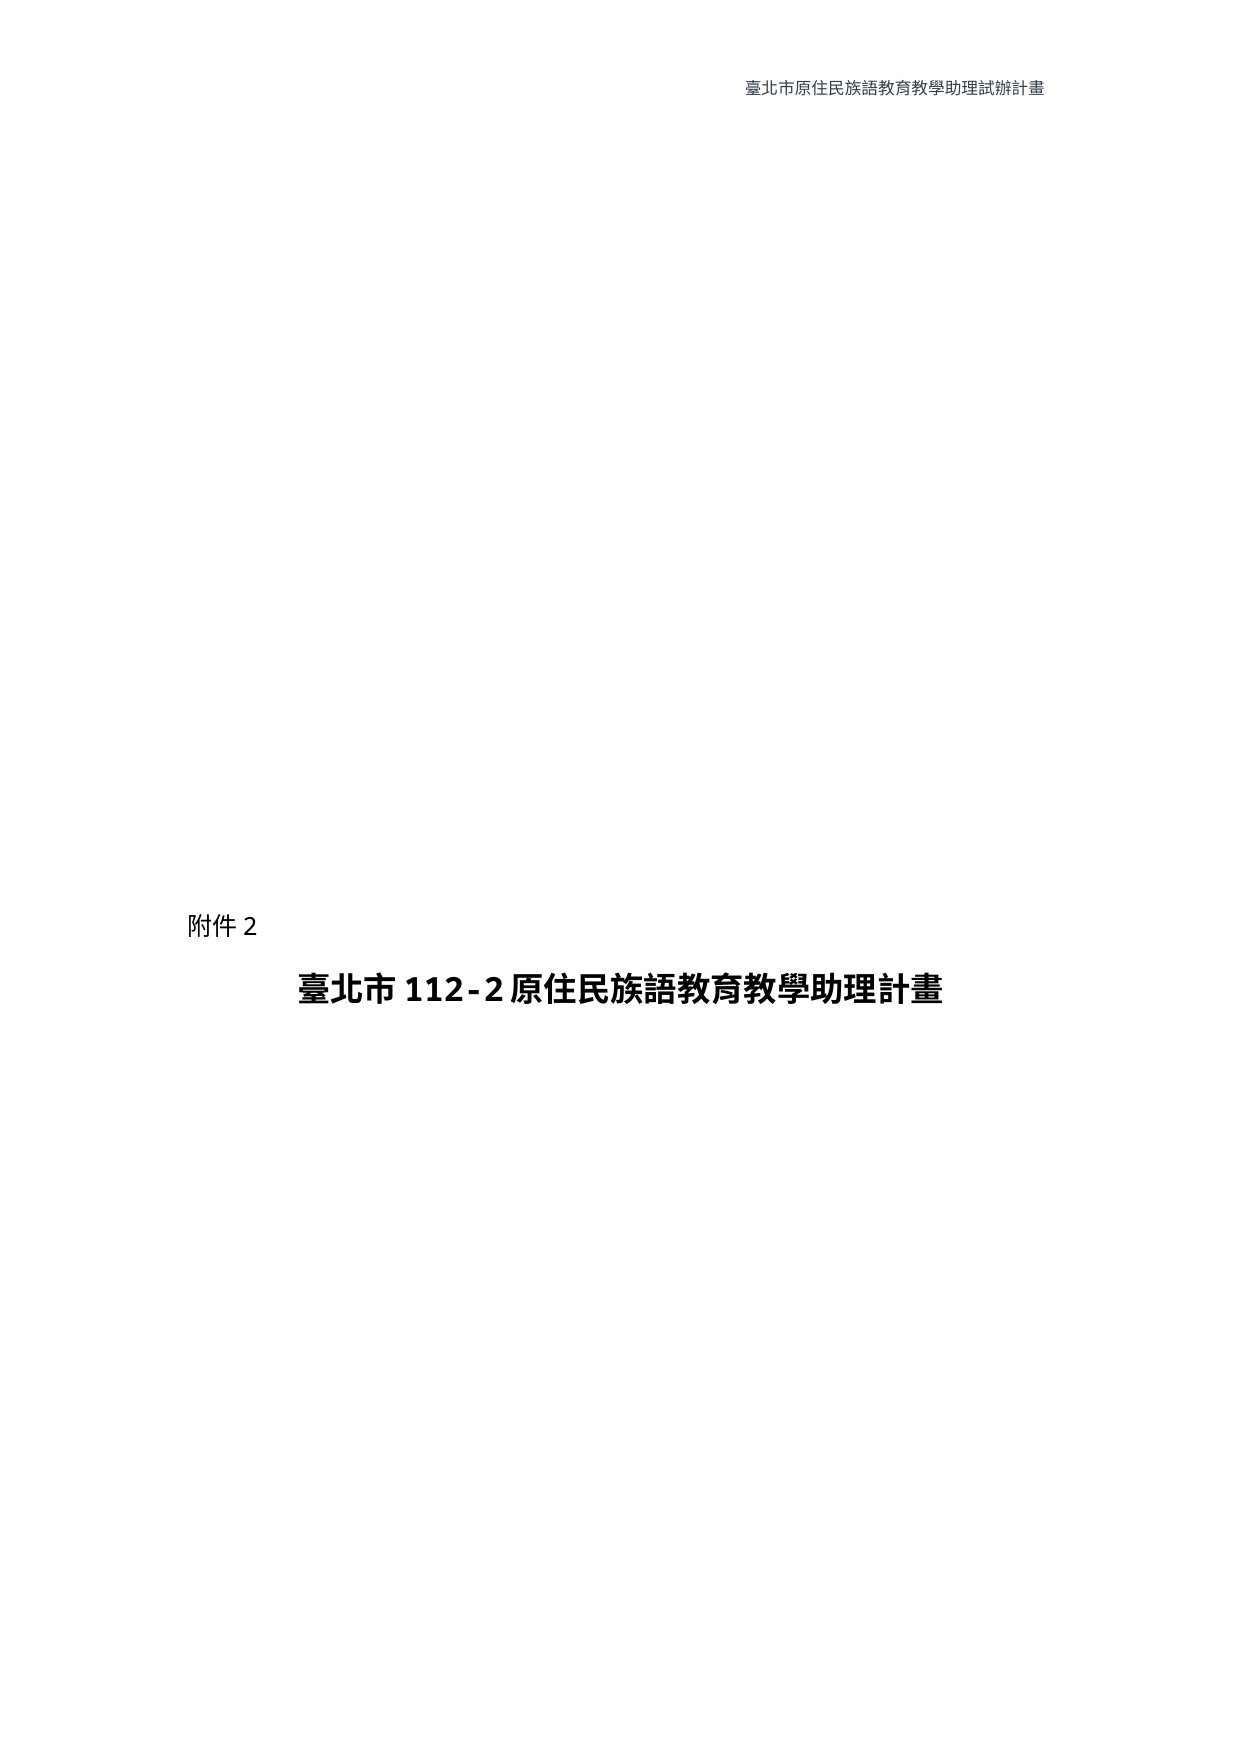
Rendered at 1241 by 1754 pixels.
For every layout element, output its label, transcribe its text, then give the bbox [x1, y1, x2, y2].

text 臺北市112-2原住民族語教育教學助理計畫 [187, 946, 1053, 1008]
text 附件2 [187, 883, 1053, 946]
